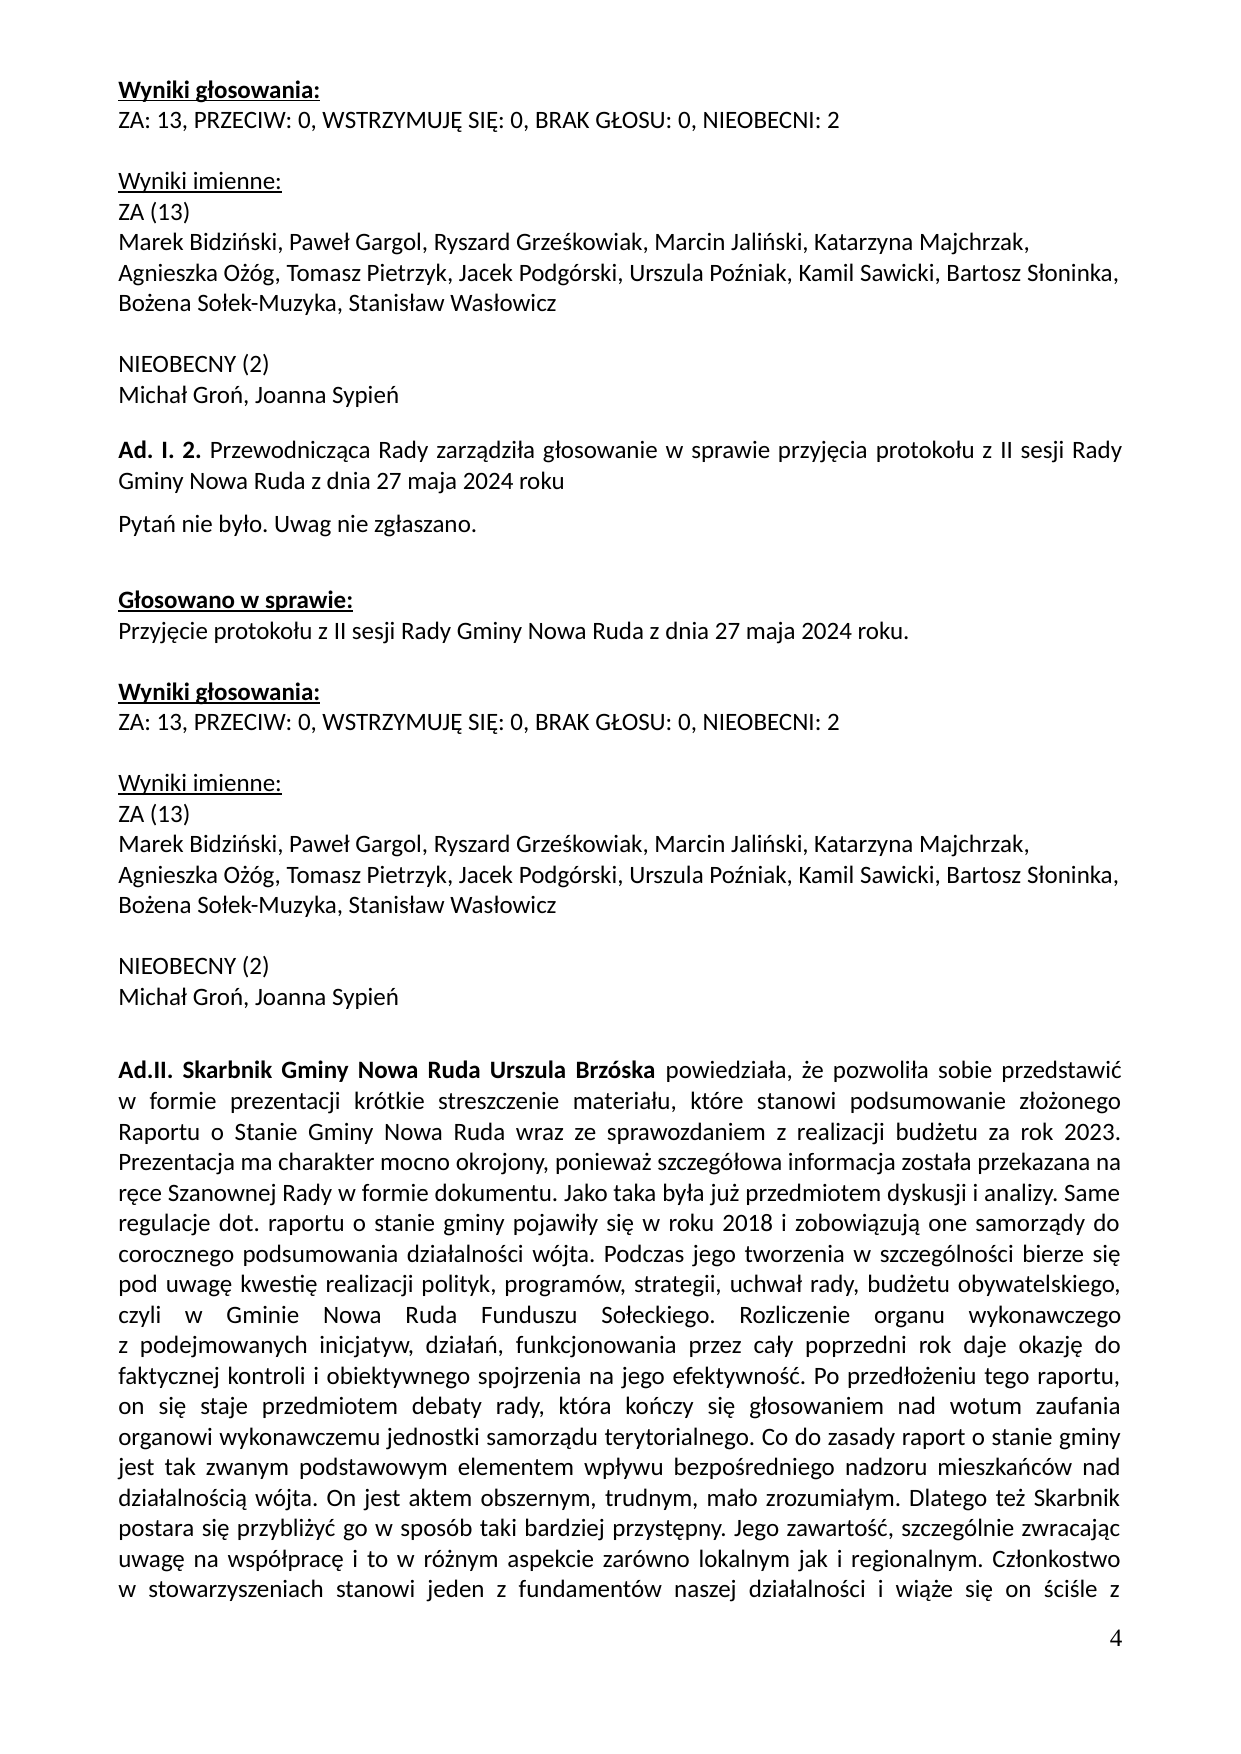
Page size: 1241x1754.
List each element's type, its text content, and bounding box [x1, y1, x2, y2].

text Wyniki głosowania: ZA: 13, PRZECIW: 0, WSTRZYMUJĘ SIĘ: 0, BRAK GŁOSU: 0, NIEOBECNI: 2 [118, 74, 1122, 135]
text Wyniki imienne: ZA (13) Marek Bidziński, Paweł Gargol, Ryszard Grześkowiak, Marcin Jaliński, Katarzyna Majchrzak, Agnieszka Ożóg, Tomasz Pietrzyk, Jacek Podgórski, Urszula Poźniak, Kamil Sawicki, Bartosz Słoninka, Bożena Sołek-Muzyka, Stanisław Wasłowicz [118, 737, 1122, 920]
text Wyniki głosowania: ZA: 13, PRZECIW: 0, WSTRZYMUJĘ SIĘ: 0, BRAK GŁOSU: 0, NIEOBECNI: 2 [118, 676, 1122, 737]
text NIEOBECNY (2) [118, 348, 1122, 379]
text Wyniki imienne: ZA (13) Marek Bidziński, Paweł Gargol, Ryszard Grześkowiak, Marcin Jaliński, Katarzyna Majchrzak, Agnieszka Ożóg, Tomasz Pietrzyk, Jacek Podgórski, Urszula Poźniak, Kamil Sawicki, Bartosz Słoninka, Bożena Sołek-Muzyka, Stanisław Wasłowicz [118, 135, 1122, 318]
text Michał Groń, Joanna Sypień [118, 379, 1122, 409]
text Głosowano w sprawie: Przyjęcie protokołu z II sesji Rady Gminy Nowa Ruda z dnia 27 maja 2024 roku. [118, 584, 1122, 645]
text Pytań nie było. Uwag nie zgłaszano. [118, 508, 1122, 538]
text NIEOBECNY (2) [118, 951, 1122, 981]
list Ad. I. 2. Przewodnicząca Rady zarządziła głosowanie w sprawie przyjęcia protokołu z II sesji Rady Gminy Nowa Ruda z dnia 27 maja 2024 roku [118, 434, 1122, 496]
text Ad.II. Skarbnik Gminy Nowa Ruda Urszula Brzóska powiedziała, że pozwoliła sobie przedstawić w formie prezentacji krótkie streszczenie materiału, które stanowi podsumowanie złożonego Raportu o Stanie Gminy Nowa Ruda wraz ze sprawozdaniem z realizacji budżetu za rok 2023. Prezentacja ma charakter mocno okrojony, ponieważ szczegółowa informacja została przekazana na ręce Szanownej Rady w formie dokumentu. Jako taka była już przedmiotem dyskusji i analizy. Same regulacje dot. raportu o stanie gminy pojawiły się w roku 2018 i zobowiązują one samorządy do corocznego podsumowania działalności wójta. Podczas jego tworzenia w szczególności bierze się pod uwagę kwestię realizacji polityk, programów, strategii, uchwał rady, budżetu obywatelskiego, czyli w Gminie Nowa Ruda Funduszu Sołeckiego. Rozliczenie organu wykonawczego z podejmowanych inicjatyw, działań, funkcjonowania przez cały poprzedni rok daje okazję do faktycznej kontroli i obiektywnego spojrzenia na jego efektywność. Po przedłożeniu tego raportu, on się staje przedmiotem debaty rady, która kończy się głosowaniem nad wotum zaufania organowi wykonawczemu jednostki samorządu terytorialnego. Co do zasady raport o stanie gminy jest tak zwanym podstawowym elementem wpływu bezpośredniego nadzoru mieszkańców nad działalnością wójta. On jest aktem obszernym, trudnym, mało zrozumiałym. Dlatego też Skarbnik postara się przybliżyć go w sposób taki bardziej przystępny. Jego zawartość, szczególnie zwracając uwagę na współpracę i to w różnym aspekcie zarówno lokalnym jak i regionalnym. Członkostwo w stowarzyszeniach stanowi jeden z fundamentów naszej działalności i wiąże się on ściśle z [118, 1055, 1122, 1604]
text Michał Groń, Joanna Sypień [118, 981, 1122, 1012]
